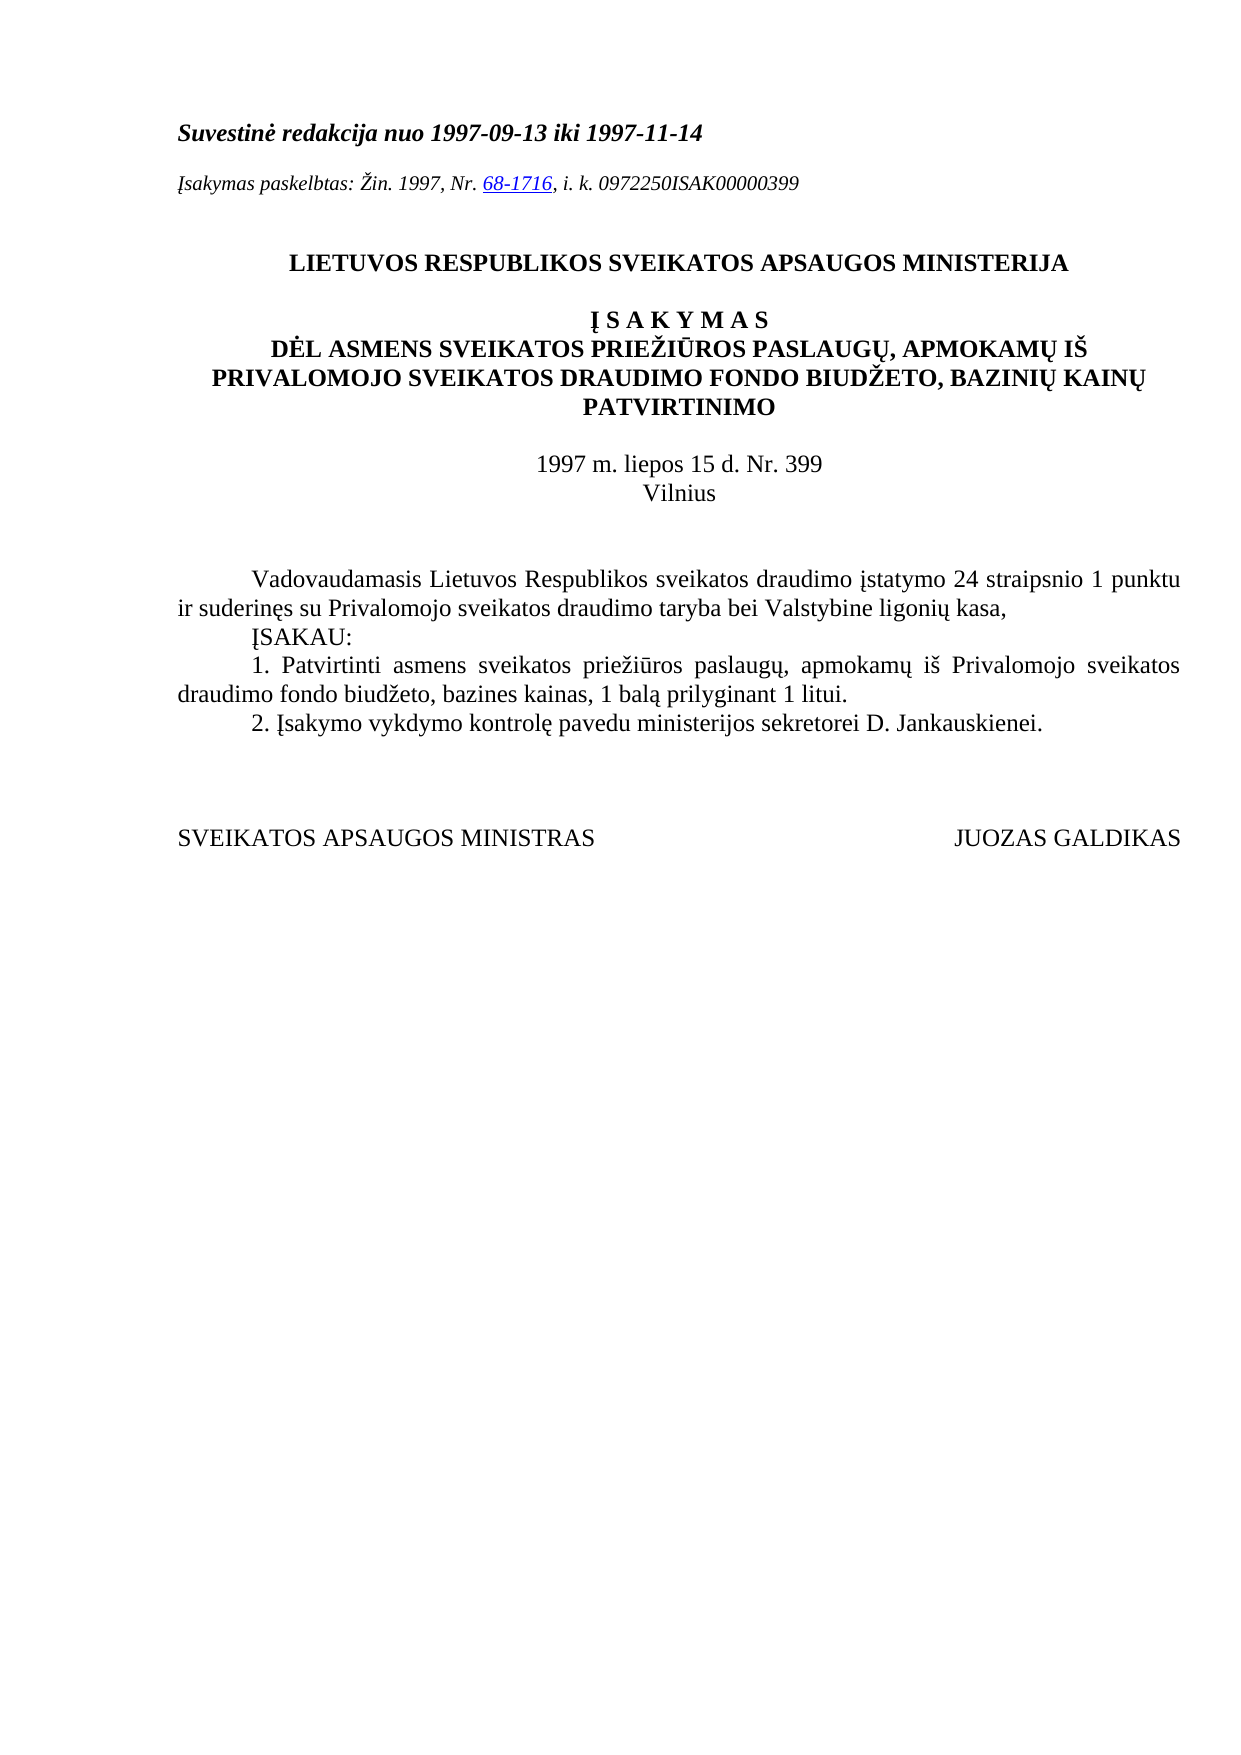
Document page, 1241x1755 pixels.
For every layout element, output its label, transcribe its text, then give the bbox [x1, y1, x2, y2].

text ĮSAKAU: [177, 622, 1181, 650]
text 2. Įsakymo vykdymo kontrolę pavedu ministerijos sekretorei D. Jankauskienei. [177, 708, 1181, 737]
text SVEIKATOS APSAUGOS MINISTRAS JUOZAS GALDIKAS [177, 823, 1181, 852]
text Suvestinė redakcija nuo 1997-09-13 iki 1997-11-14 [177, 118, 1181, 147]
text 1. Patvirtinti asmens sveikatos priežiūros paslaugų, apmokamų iš Privalomojo sveikatos draudimo fondo biudžeto, bazines kainas, 1 balą prilyginant 1 litui. [177, 650, 1181, 708]
text Vilnius [177, 478, 1181, 507]
text Vadovaudamasis Lietuvos Respublikos sveikatos draudimo įstatymo 24 straipsnio 1 punktu ir suderinęs su Privalomojo sveikatos draudimo taryba bei Valstybine ligonių kasa, [177, 564, 1181, 622]
text DĖL ASMENS SVEIKATOS PRIEŽIŪROS PASLAUGŲ, APMOKAMŲ IŠ PRIVALOMOJO SVEIKATOS DRAUDIMO FONDO BIUDŽETO, BAZINIŲ KAINŲ PATVIRTINIMO [177, 334, 1181, 420]
text Į S A K Y M A S [177, 305, 1181, 334]
text LIETUVOS RESPUBLIKOS SVEIKATOS APSAUGOS MINISTERIJA [177, 248, 1181, 277]
text Įsakymas paskelbtas: Žin. 1997, Nr. 68-1716, i. k. 0972250ISAK00000399 [177, 171, 1181, 195]
text 1997 m. liepos 15 d. Nr. 399 [177, 449, 1181, 478]
